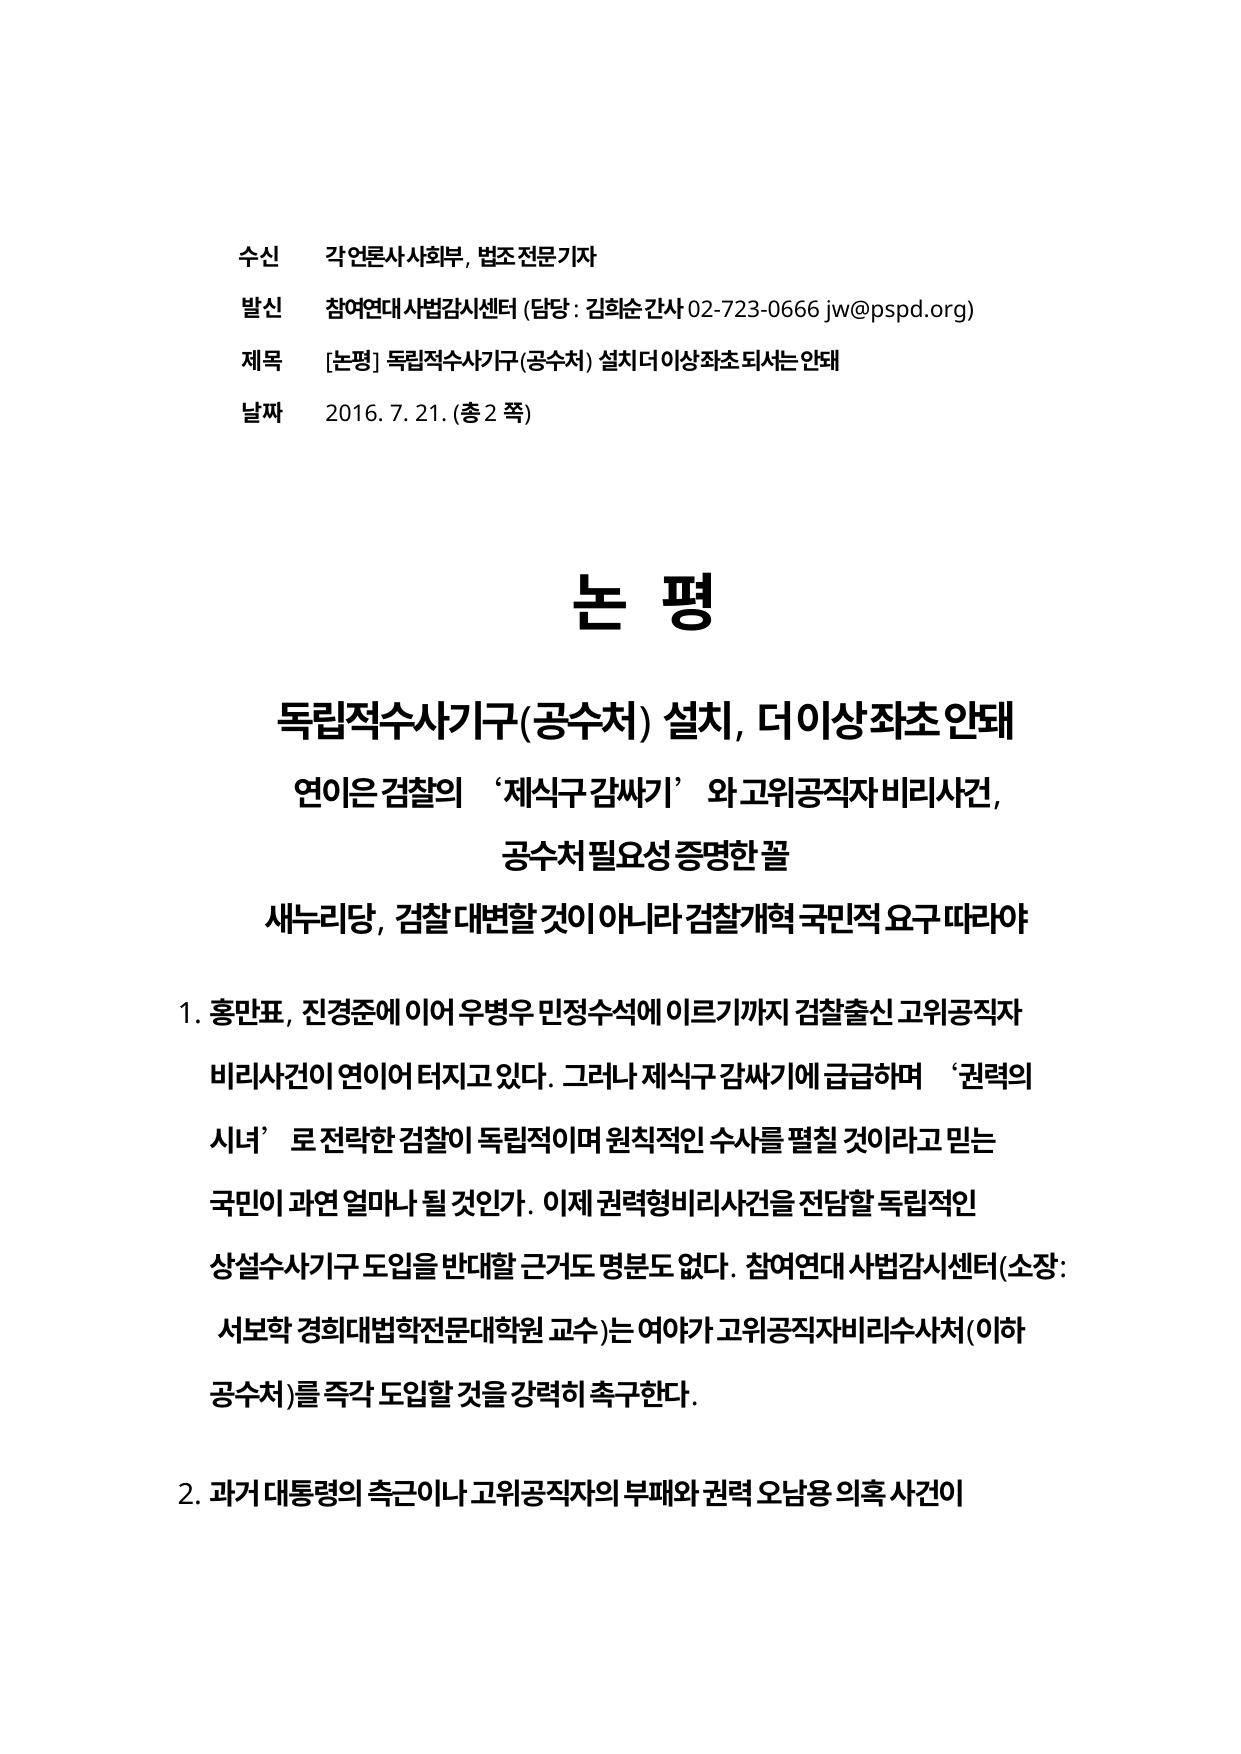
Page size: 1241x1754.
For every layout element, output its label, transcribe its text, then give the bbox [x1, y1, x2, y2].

table_header 독립적수사기구(공수처) 설치, 더 이상 좌초 안돼 연이은 검찰의 ‘제식구 감싸기’와 고위공직자 비리사건, 공수처 필요성 증명한 꼴 새누리당, 검찰 대변할 것이 아니라 검찰개혁 국민적 요구 따라야 [207, 686, 1088, 951]
table_cell [204, 444, 1085, 550]
table_cell 참여연대 사법감시센터 (담당 : 김희순 간사 02-723-0666 jw@pspd.org) [322, 288, 1085, 339]
table_cell 논평 [204, 550, 1085, 683]
table_cell [논평] 독립적수사기구(공수처) 설치 더 이상 좌초 되서는 안돼 [322, 340, 1085, 392]
table_header 각 언론사 사회부, 법조 전문 기자 [322, 236, 1085, 287]
table_header 수 신 [204, 236, 322, 287]
table_cell 날 짜 [204, 392, 322, 444]
table_cell 발 신 [204, 288, 322, 339]
text 1. 홍만표, 진경준에 이어 우병우 민정수석에 이르기까지 검찰출신 고위공직자 비리사건이 연이어 터지고 있다. 그러나 제식구 감싸기에 급급하며 ‘권력의 시녀’로 전락한 검찰이 독립적이며 원칙적인 수사를 펼칠 것이라고 믿는 국민이 과연 얼마나 될 것인가. 이제 권력형비리사건을 전담할 독립적인 상설수사기구 도입을 반대할 근거도 명분도 없다. 참여연대 사법감시센터(소장: 서보학 경희대법학전문대학원 교수)는 여야가 고위공직자비리수사처(이하 공수처)를 즉각 도입할 것을 강력히 촉구한다. [177, 990, 1063, 1413]
text 2. 과거 대통령의 측근이나 고위공직자의 부패와 권력 오남용 의혹 사건이 [177, 1471, 1063, 1513]
table_cell 2016. 7. 21. (총 2 쪽) [322, 392, 1085, 444]
table_cell 제 목 [204, 340, 322, 392]
